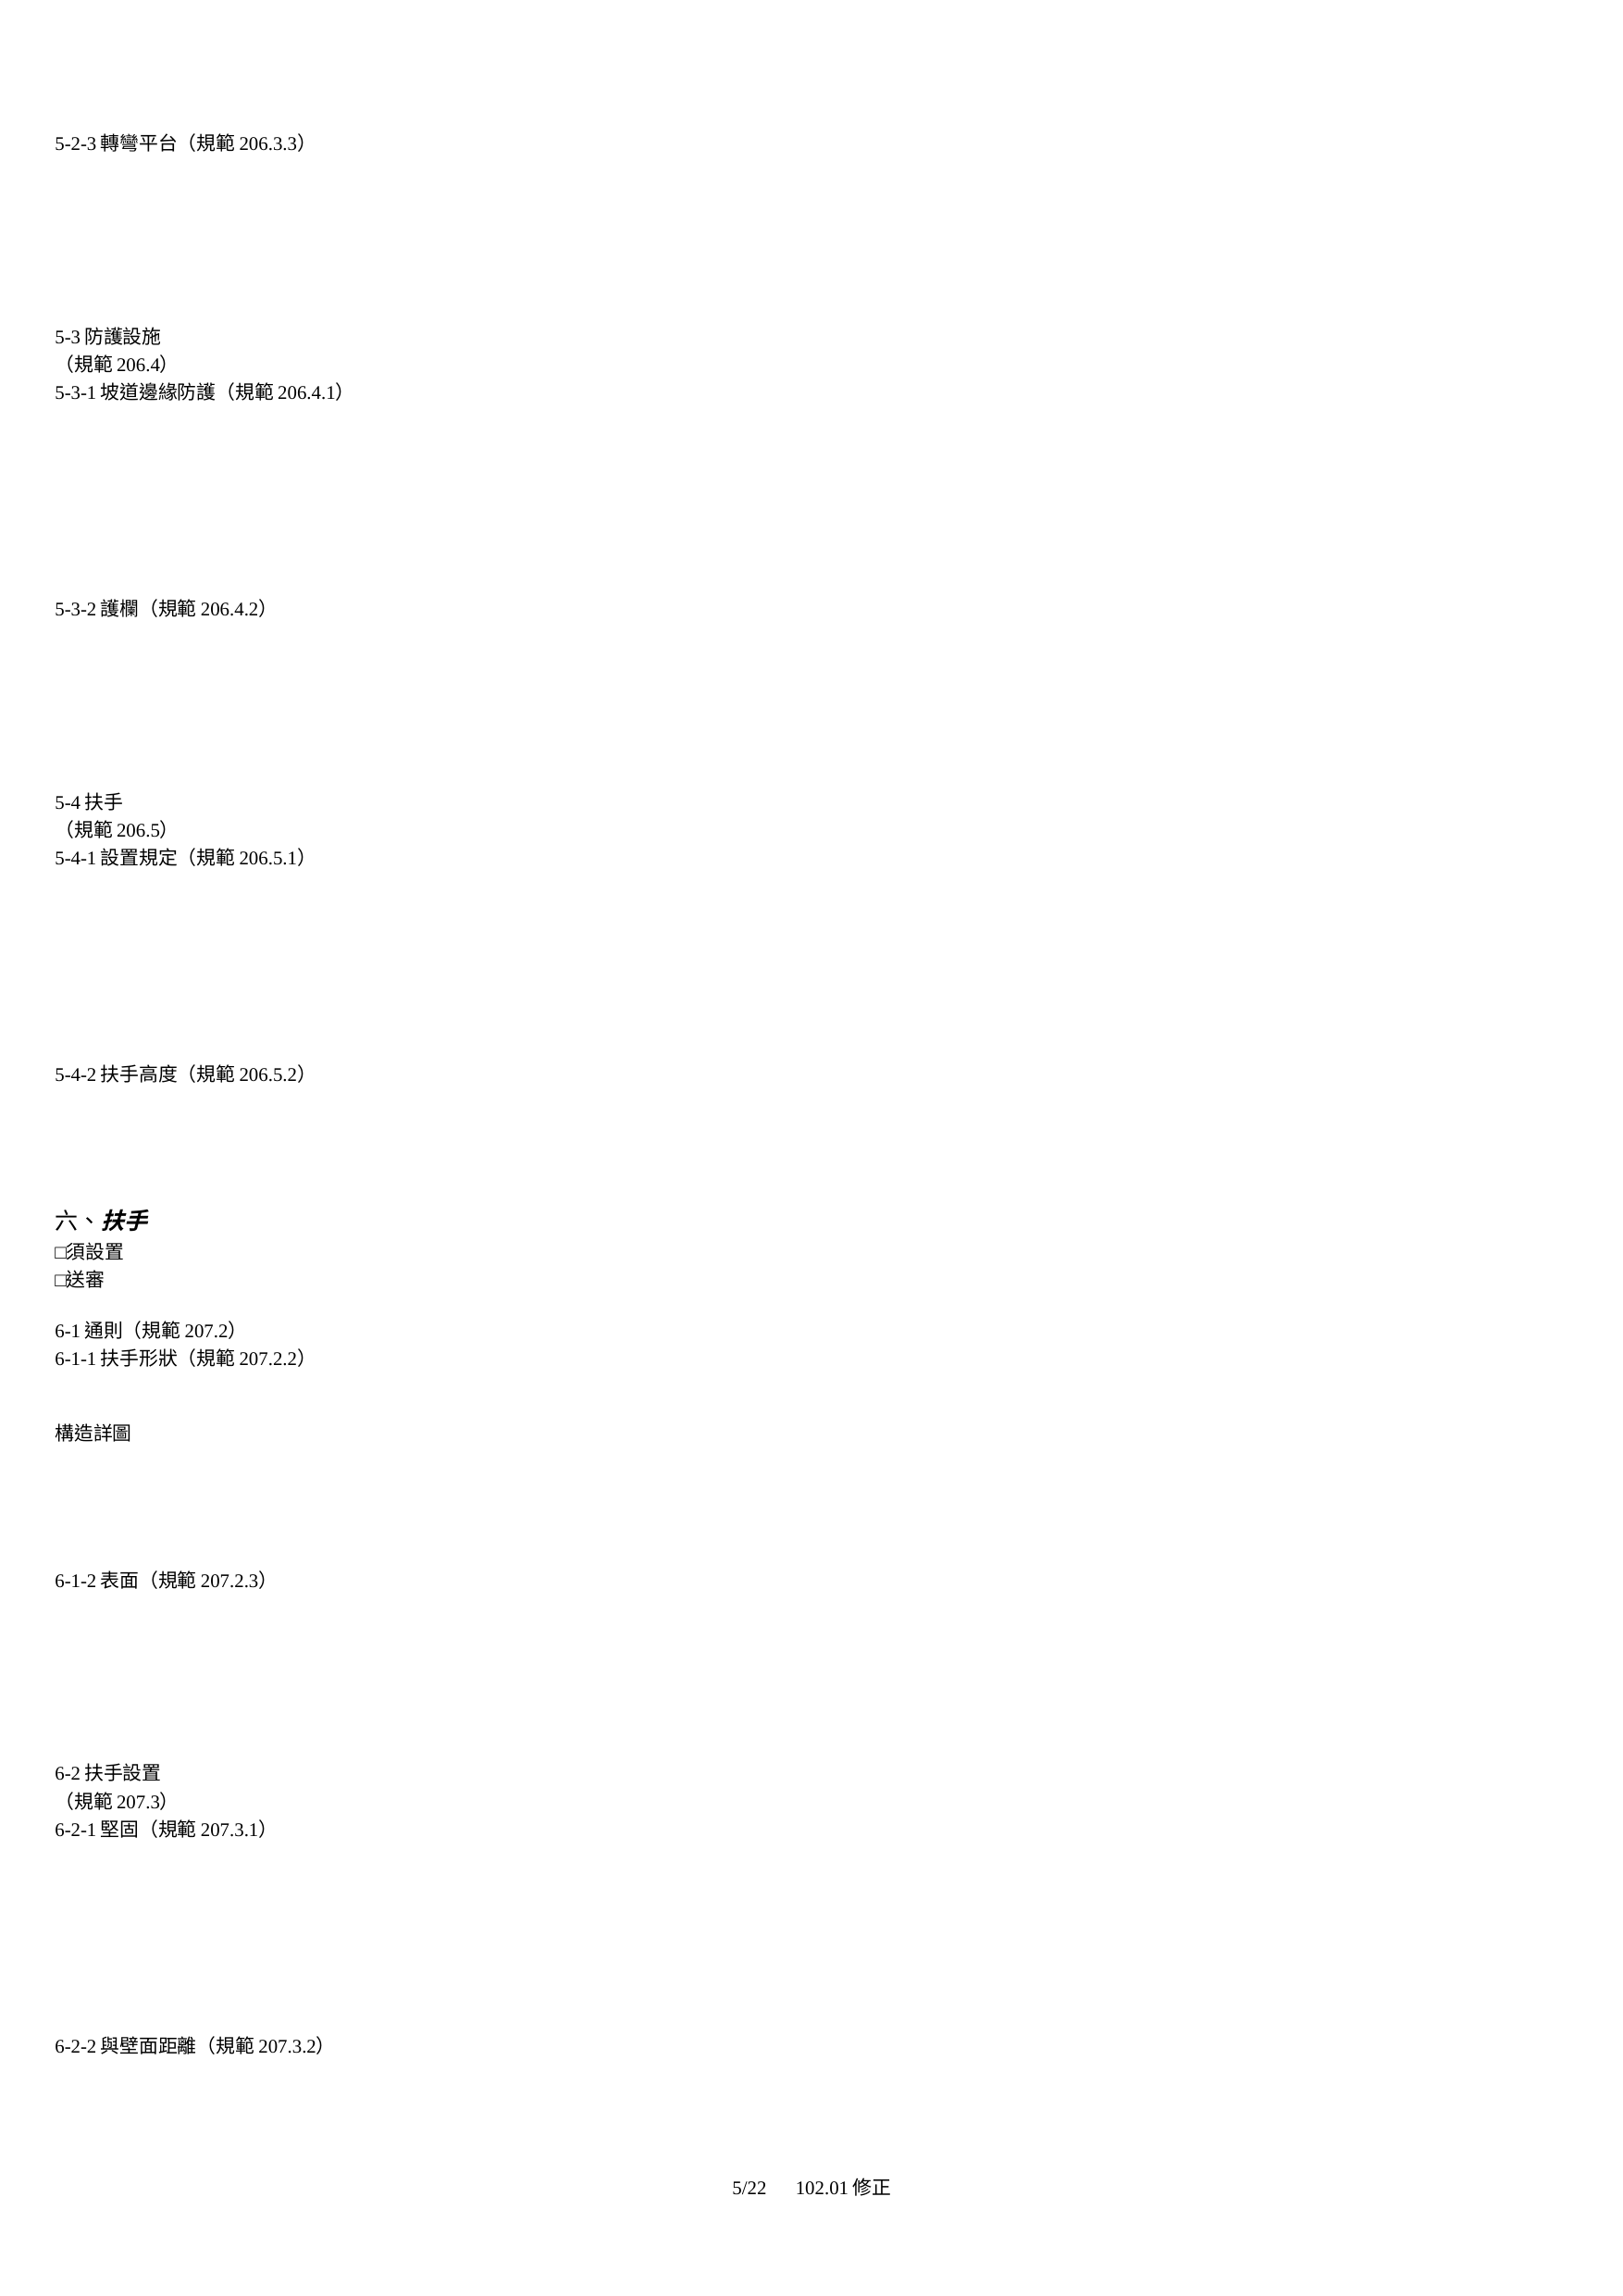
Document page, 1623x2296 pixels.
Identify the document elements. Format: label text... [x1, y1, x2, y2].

text 6-1-1扶手形狀（規範207.2.2） [55, 1344, 1568, 1371]
text 5-3防護設施 [55, 321, 1568, 349]
text 構造詳圖 [55, 1418, 1568, 1446]
text 六、扶手 [55, 1203, 1568, 1236]
text □須設置 [55, 1236, 1568, 1264]
text □送審 [55, 1264, 1568, 1292]
text 6-2扶手設置 [55, 1758, 1568, 1786]
text 5-3-1坡道邊緣防護（規範206.4.1） [55, 377, 1568, 404]
text 5-3-2護欄（規範206.4.2） [55, 593, 1568, 621]
text 5-2-3轉彎平台（規範206.3.3） [55, 128, 1568, 155]
text 6-1-2表面（規範207.2.3） [55, 1565, 1568, 1593]
text （規範206.5） [55, 814, 1568, 843]
text 6-2-1堅固（規範207.3.1） [55, 1814, 1568, 1842]
text 6-1通則（規範207.2） [55, 1315, 1568, 1344]
text （規範207.3） [55, 1786, 1568, 1814]
text 6-2-2與壁面距離（規範207.3.2） [55, 2030, 1568, 2058]
text （規範206.4） [55, 349, 1568, 377]
text 5-4扶手 [55, 787, 1568, 814]
text 5-4-2扶手高度（規範206.5.2） [55, 1059, 1568, 1087]
text 5-4-1設置規定（規範206.5.1） [55, 843, 1568, 871]
